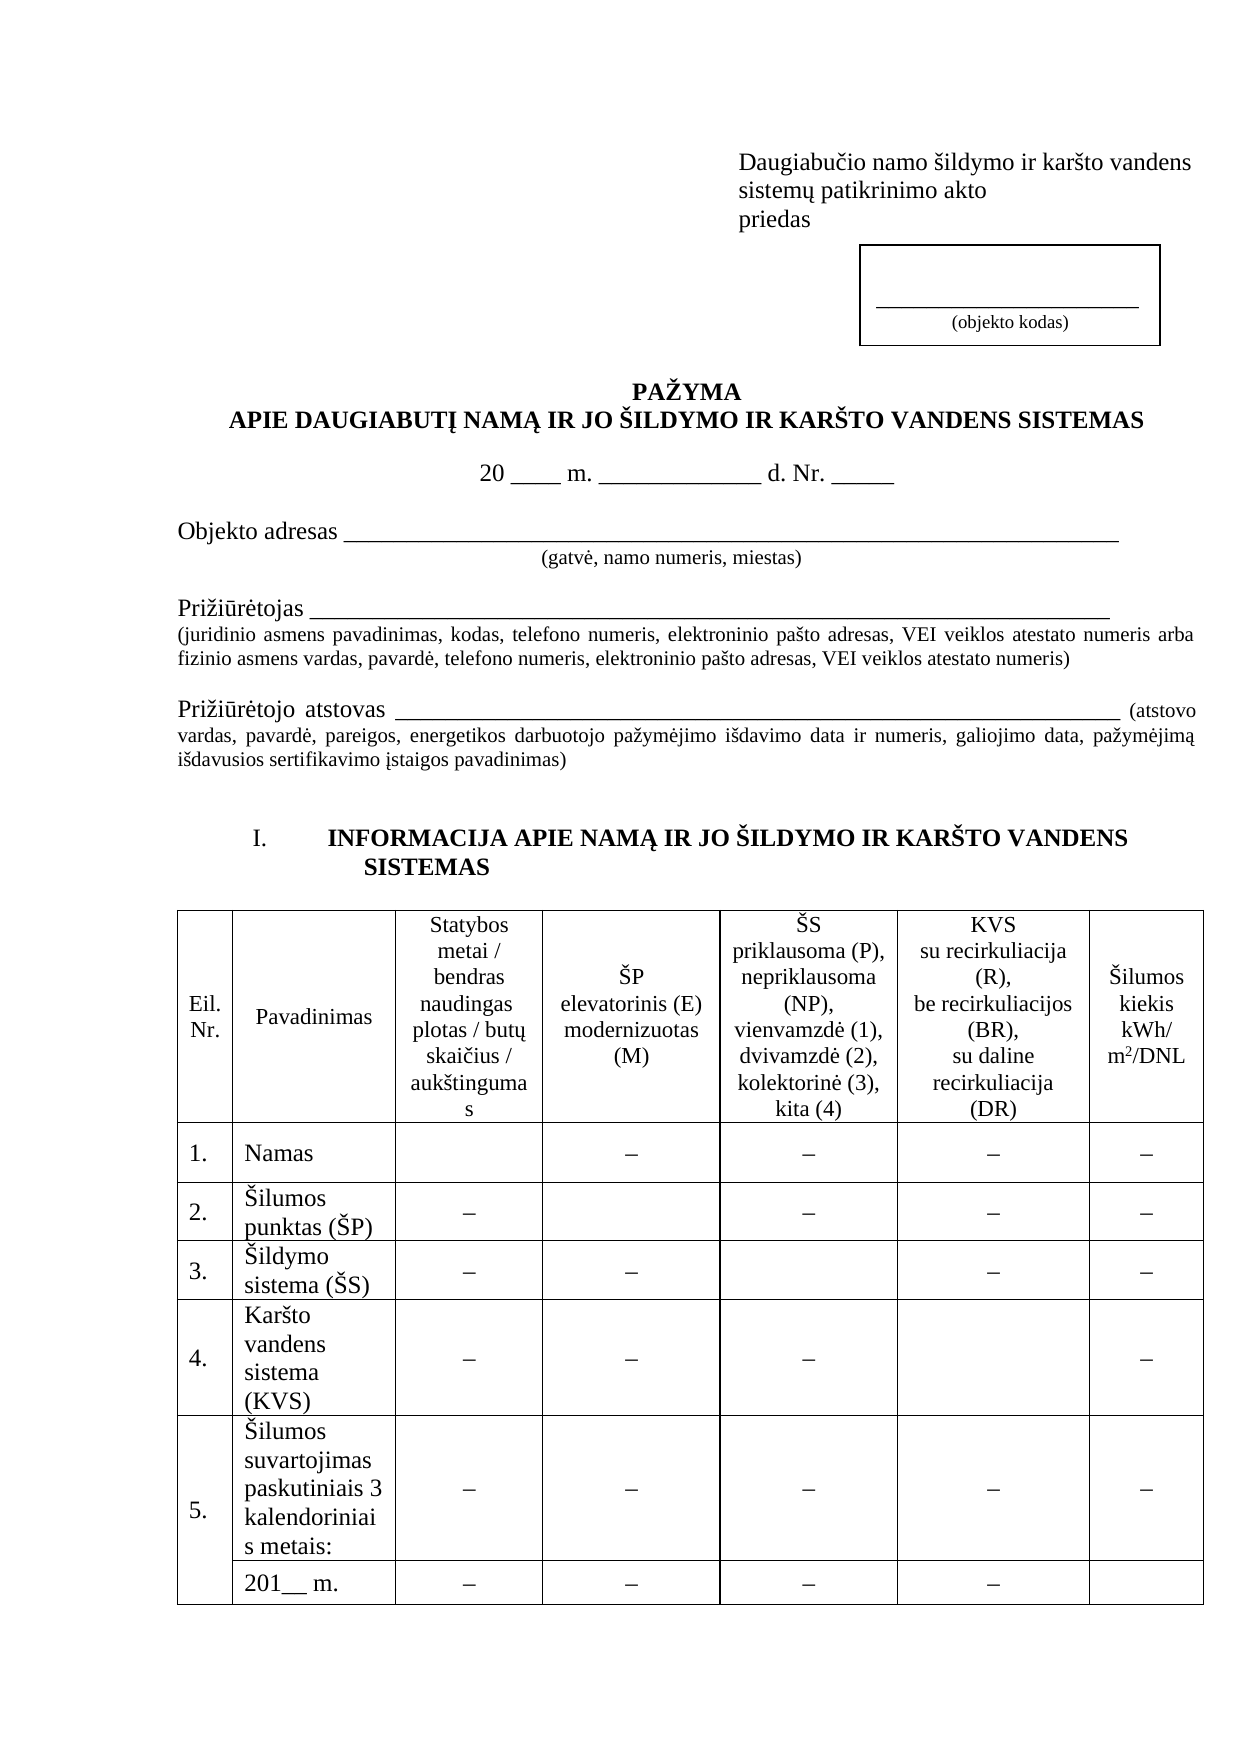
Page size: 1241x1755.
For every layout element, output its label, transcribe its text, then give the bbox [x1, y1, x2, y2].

text priedas [177, 204, 1196, 233]
table_cell – [721, 1123, 897, 1182]
table_cell – [543, 1241, 719, 1299]
text (objekto kodas) [876, 311, 1144, 332]
table_cell [721, 1241, 897, 1299]
table_header Pavadinimas [233, 911, 395, 1122]
table_cell – [898, 1241, 1089, 1299]
table_header Šilumos kiekis kWh/m2/DNL [1090, 911, 1203, 1122]
table_cell – [1090, 1183, 1203, 1240]
table_cell 5. [178, 1416, 232, 1604]
table_cell – [1090, 1123, 1203, 1182]
table_cell [543, 1183, 719, 1240]
table_cell – [898, 1183, 1089, 1240]
table_cell 2. [178, 1183, 232, 1240]
table_cell – [721, 1416, 897, 1560]
table_header ŠS priklausoma (P), nepriklausoma (NP), vienvamzdė (1), dvivamzdė (2), kolektorinė (3), kita (4) [721, 911, 897, 1122]
table_cell – [721, 1300, 897, 1415]
table_cell – [898, 1123, 1089, 1182]
text 20 ____ m. _____________ d. Nr. _____ [177, 458, 1196, 487]
table_header ŠP elevatorinis (E) modernizuotas (M) [543, 911, 719, 1122]
table_cell – [1090, 1416, 1203, 1560]
text APIE DAUGIABUTĮ NAMĄ IR JO ŠILDYMO IR KARŠTO VANDENS SISTEMAS [177, 406, 1196, 434]
table_cell Karšto vandens sistema (KVS) [233, 1300, 395, 1415]
table_header KVS su recirkuliacija (R), be recirkuliacijos (BR), su daline recirkuliacija (DR) [898, 911, 1089, 1122]
table_cell – [396, 1241, 542, 1299]
table_cell Namas [233, 1123, 395, 1182]
table_cell Šilumos punktas (ŠP) [233, 1183, 395, 1240]
table_header Eil. Nr. [178, 911, 232, 1122]
table_cell Šilumos suvartojimas paskutiniais 3 kalendoriniais metais: [233, 1416, 395, 1560]
table_cell [396, 1123, 542, 1182]
table_cell – [898, 1416, 1089, 1560]
table_cell – [721, 1561, 897, 1604]
table_cell – [721, 1183, 897, 1240]
text Objekto adresas ______________________________________________________________ [177, 516, 1196, 545]
table_cell [898, 1300, 1089, 1415]
table_cell 201__ m. [233, 1561, 395, 1604]
text Prižiūrėtojas ________________________________________________________________ [177, 593, 1196, 622]
table_cell 3. [178, 1241, 232, 1299]
table_cell – [396, 1300, 542, 1415]
table_cell – [543, 1300, 719, 1415]
table_cell – [1090, 1241, 1203, 1299]
text (gatvė, namo numeris, miestas) [312, 545, 1196, 569]
list INFORMACIJA APIE NAMĄ IR JO ŠILDYMO IR KARŠTO VANDENS SISTEMAS [252, 823, 1196, 881]
table_cell – [898, 1561, 1089, 1604]
text (juridinio asmens pavadinimas, kodas, telefono numeris, elektroninio pašto adresas, VEI veiklos atestato numeris arba fizinio asmens vardas, pavardė, telefono numeris, elektroninio pašto adresas, VEI veiklos atestato numeris) [177, 622, 1196, 670]
text Daugiabučio namo šildymo ir karšto vandens sistemų patikrinimo akto [738, 147, 1196, 204]
table_cell – [543, 1123, 719, 1182]
text _____________________ [876, 282, 1144, 311]
table_cell – [396, 1561, 542, 1604]
text Prižiūrėtojo atstovas __________________________________________________________ (atstovo vardas, pavardė, pareigos, energetikos darbuotojo pažymėjimo išdavimo data ir numeris, galiojimo data, pažymėjimą išdavusios sertifikavimo įstaigos pavadinimas) [177, 694, 1196, 771]
table_cell – [396, 1183, 542, 1240]
table_cell – [543, 1416, 719, 1560]
table_cell Šildymo sistema (ŠS) [233, 1241, 395, 1299]
table_cell – [543, 1561, 719, 1604]
table_header Statybos metai / bendras naudingas plotas / butų skaičius / aukštingumas [396, 911, 542, 1122]
text PAŽYMA [177, 377, 1196, 406]
table_cell – [396, 1416, 542, 1560]
table_cell [1090, 1561, 1203, 1604]
table_cell – [1090, 1300, 1203, 1415]
table_cell 1. [178, 1123, 232, 1182]
table_cell 4. [178, 1300, 232, 1415]
